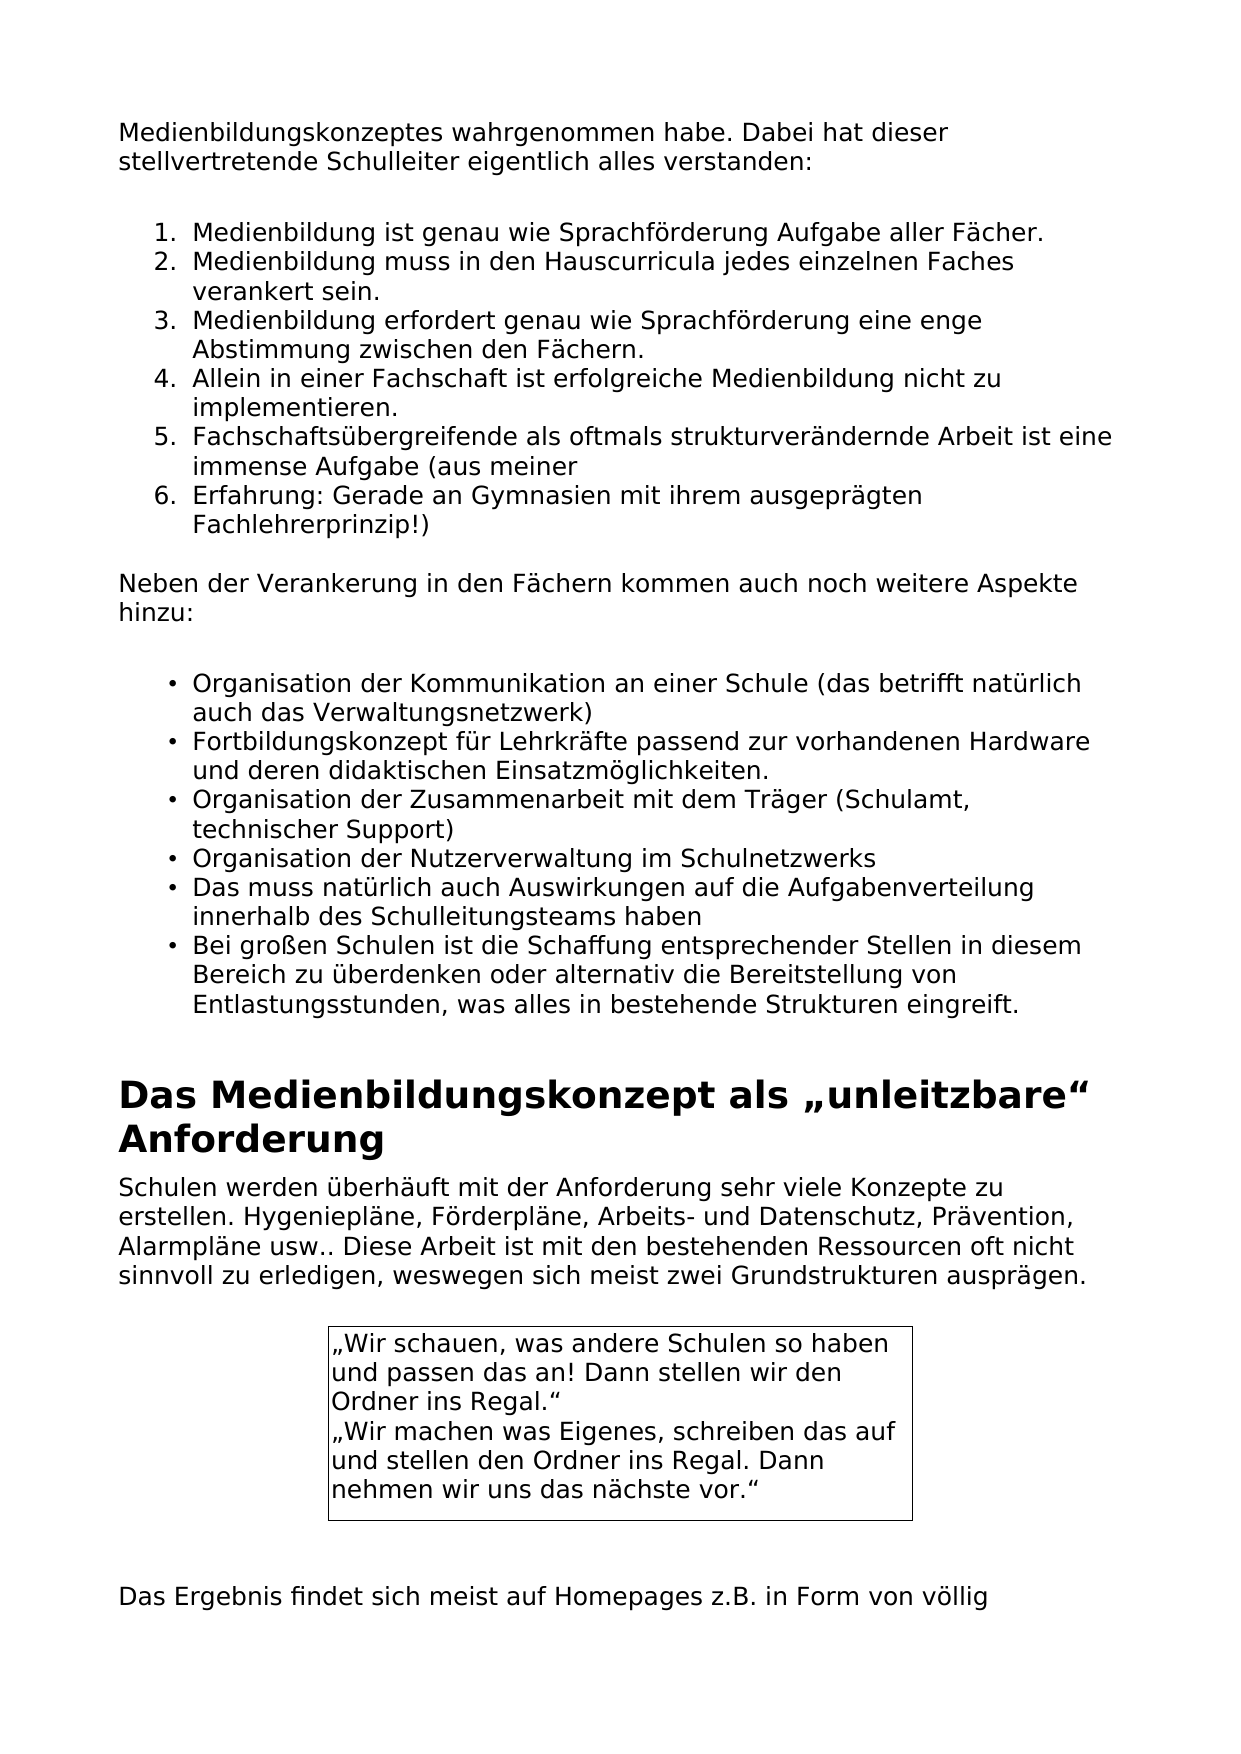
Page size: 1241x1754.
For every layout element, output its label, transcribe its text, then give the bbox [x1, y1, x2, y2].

text Schulen werden überhäuft mit der Anforderung sehr viele Konzepte zu erstellen. Hygeniepläne, Förderpläne, Arbeits- und Datenschutz, Prävention, Alarmpläne usw.. Diese Arbeit ist mit den bestehenden Ressourcen oft nicht sinnvoll zu erledigen, weswegen sich meist zwei Grundstrukturen ausprägen. [118, 1173, 1122, 1290]
list Fachschaftsübergreifende als oftmals strukturverändernde Arbeit ist eine immense Aufgabe (aus meiner [177, 423, 1122, 481]
text Das Ergebnis findet sich meist auf Homepages z.B. in Form von völlig [118, 1582, 1122, 1611]
list Fortbildungskonzept für Lehrkräfte passend zur vorhandenen Hardware und deren didaktischen Einsatzmöglichkeiten. [177, 727, 1122, 786]
list Allein in einer Fachschaft ist erfolgreiche Medienbildung nicht zu implementieren. [177, 364, 1122, 423]
list Das muss natürlich auch Auswirkungen auf die Aufgabenverteilung innerhalb des Schulleitungsteams haben [177, 873, 1122, 932]
list Organisation der Nutzerverwaltung im Schulnetzwerks [177, 844, 1122, 873]
list Medienbildung muss in den Hauscurricula jedes einzelnen Faches verankert sein. [177, 248, 1122, 306]
list Bei großen Schulen ist die Schaffung entsprechender Stellen in diesem Bereich zu überdenken oder alternativ die Bereitstellung von Entlastungsstunden, was alles in bestehende Strukturen eingreift. [177, 932, 1122, 1019]
list Erfahrung: Gerade an Gymnasien mit ihrem ausgeprägten Fachlehrerprinzip!) [177, 481, 1122, 539]
text Medienbildungskonzeptes wahrgenommen habe. Dabei hat dieser stellvertretende Schulleiter eigentlich alles verstanden: [118, 118, 1122, 176]
text Neben der Verankerung in den Fächern kommen auch noch weitere Aspekte hinzu: [118, 569, 1122, 627]
list Organisation der Zusammenarbeit mit dem Träger (Schulamt, technischer Support) [177, 786, 1122, 844]
list Medienbildung ist genau wie Sprachförderung Aufgabe aller Fächer. [177, 218, 1122, 248]
subtitle Das Medienbildungskonzept als „unleitzbare“ Anforderung [118, 1073, 1122, 1161]
list Organisation der Kommunikation an einer Schule (das betrifft natürlich auch das Verwaltungsnetzwerk) [177, 669, 1122, 727]
table_header „Wir schauen, was andere Schulen so haben und passen das an! Dann stellen wir den Ordner ins Regal.“ „Wir machen was Eigenes, schreiben das auf und stellen den Ordner ins Regal. Dann nehmen wir uns das nächste vor.“ [329, 1327, 912, 1519]
list Medienbildung erfordert genau wie Sprachförderung eine enge Abstimmung zwischen den Fächern. [177, 306, 1122, 364]
